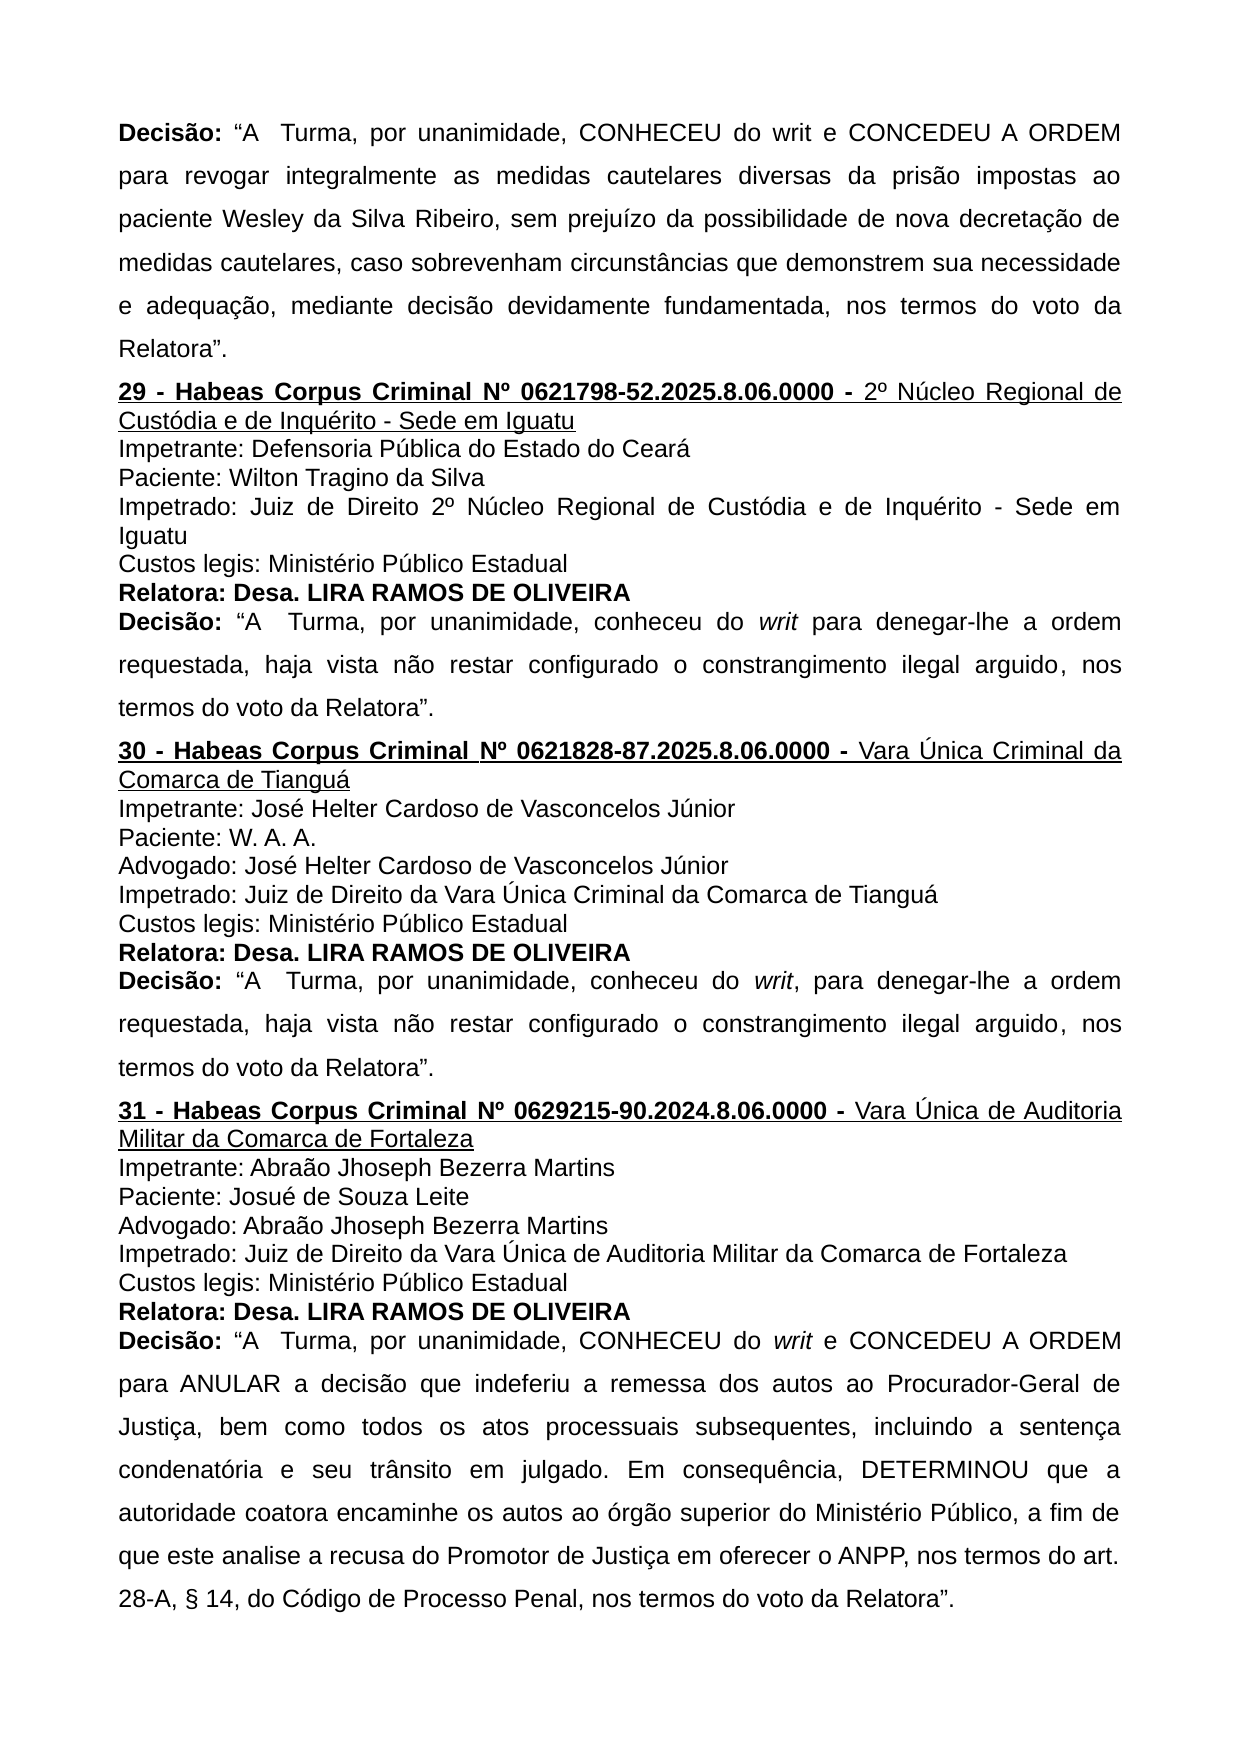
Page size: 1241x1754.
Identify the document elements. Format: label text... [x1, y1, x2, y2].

text 31 - Habeas Corpus Criminal Nº 0629215-90.2024.8.06.0000 - Vara Única de Auditoria [118, 1096, 1122, 1121]
text Impetrante: José Helter Cardoso de Vasconcelos Júnior [118, 794, 1122, 822]
text Impetrado: Juiz de Direito 2º Núcleo Regional de Custódia e de Inquérito - Sede em Iguatu [118, 492, 1122, 549]
text Relatora: Desa. LIRA RAMOS DE OLIVEIRA [118, 1297, 1122, 1326]
text Relatora: Desa. LIRA RAMOS DE OLIVEIRA [118, 578, 1122, 607]
text Impetrado: Juiz de Direito da Vara Única Criminal da Comarca de Tianguá [118, 880, 1122, 909]
text Custos legis: Ministério Público Estadual [118, 549, 1122, 578]
text Paciente: W. A. A. [118, 822, 1122, 851]
text Decisão: “A Turma, por unanimidade, conheceu do writ para denegar-lhe a ordem requestada, haja vista não restar configurado o constrangimento ilegal arguido, nos termos do voto da Relatora”. [118, 607, 1122, 722]
text Decisão: “A Turma, por unanimidade, conheceu do writ, para denegar-lhe a ordem requestada, haja vista não restar configurado o constrangimento ilegal arguido, nos termos do voto da Relatora”. [118, 966, 1122, 1081]
text Impetrante: Abraão Jhoseph Bezerra Martins [118, 1153, 1122, 1182]
text 29 - Habeas Corpus Criminal Nº 0621798-52.2025.8.06.0000 - 2º Núcleo Regional de [118, 377, 1122, 402]
text Paciente: Josué de Souza Leite [118, 1182, 1122, 1211]
text Advogado: José Helter Cardoso de Vasconcelos Júnior [118, 851, 1122, 880]
text Custódia e de Inquérito - Sede em Iguatu [118, 403, 1122, 434]
text Impetrado: Juiz de Direito da Vara Única de Auditoria Militar da Comarca de Fortaleza [118, 1239, 1122, 1268]
text Advogado: Abraão Jhoseph Bezerra Martins [118, 1211, 1122, 1239]
text Decisão: “A Turma, por unanimidade, CONHECEU do writ e CONCEDEU A ORDEM para ANULAR a decisão que indeferiu a remessa dos autos ao Procurador-Geral de Justiça, bem como todos os atos processuais subsequentes, incluindo a sentença condenatória e seu trânsito em julgado. Em consequência, DETERMINOU que a autoridade coatora encaminhe os autos ao órgão superior do Ministério Público, a fim de que este analise a recusa do Promotor de Justiça em oferecer o ANPP, nos termos do art. 28-A, § 14, do Código de Processo Penal, nos termos do voto da Relatora”. [118, 1326, 1122, 1613]
text Impetrante: Defensoria Pública do Estado do Ceará [118, 434, 1122, 463]
text Militar da Comarca de Fortaleza [118, 1122, 1122, 1153]
text Comarca de Tianguá [118, 762, 1122, 794]
text Paciente: Wilton Tragino da Silva [118, 463, 1122, 492]
text Custos legis: Ministério Público Estadual [118, 1268, 1122, 1297]
text Custos legis: Ministério Público Estadual [118, 909, 1122, 937]
text 30 - Habeas Corpus Criminal Nº 0621828-87.2025.8.06.0000 - Vara Única Criminal da [118, 736, 1122, 761]
text Relatora: Desa. LIRA RAMOS DE OLIVEIRA [118, 937, 1122, 966]
text Decisão: “A Turma, por unanimidade, CONHECEU do writ e CONCEDEU A ORDEM para revogar integralmente as medidas cautelares diversas da prisão impostas ao paciente Wesley da Silva Ribeiro, sem prejuízo da possibilidade de nova decretação de medidas cautelares, caso sobrevenham circunstâncias que demonstrem sua necessidade e adequação, mediante decisão devidamente fundamentada, nos termos do voto da Relatora”. [118, 118, 1122, 362]
